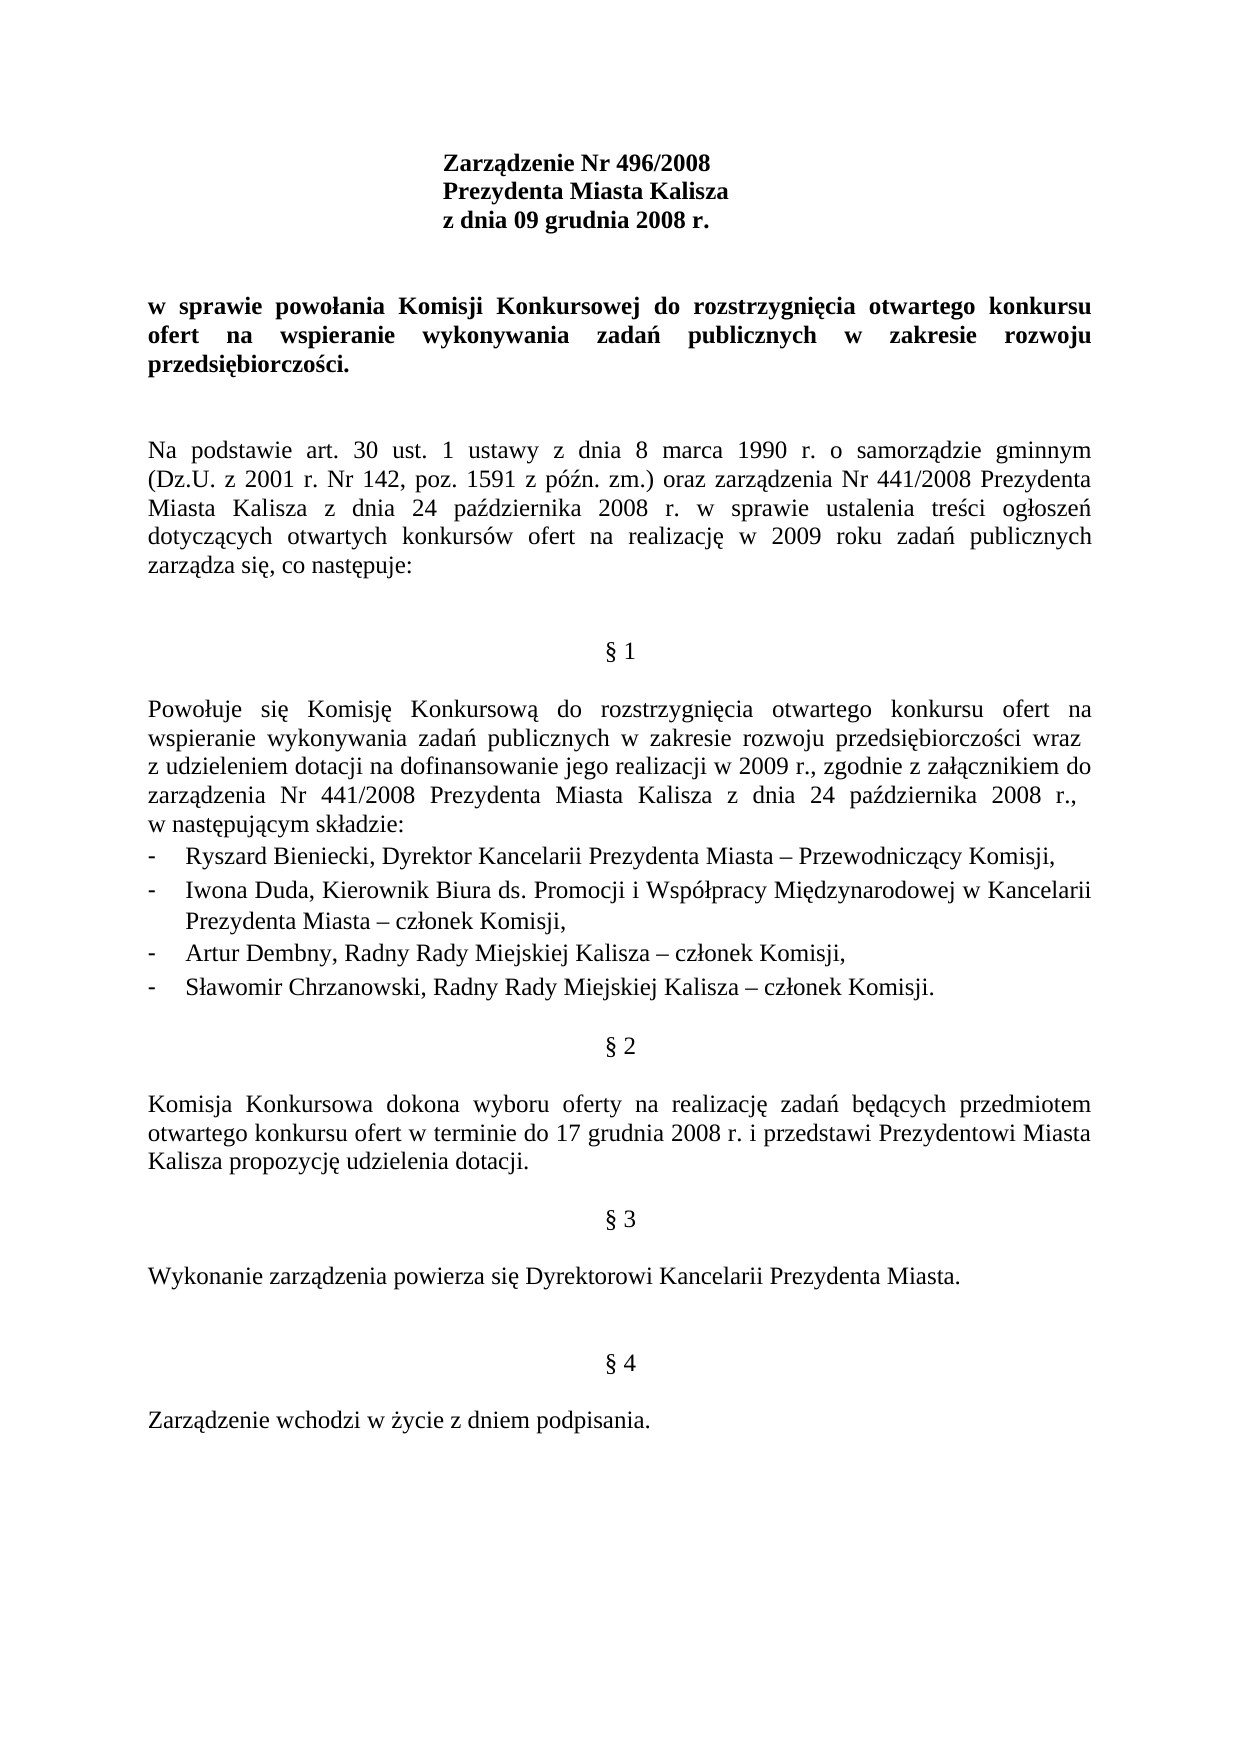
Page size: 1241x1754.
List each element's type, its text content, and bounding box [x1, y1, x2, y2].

list Artur Dembny, Radny Rady Miejskiej Kalisza – członek Komisji, [148, 934, 1092, 968]
list Ryszard Bieniecki, Dyrektor Kancelarii Prezydenta Miasta – Przewodniczący Komisji, [148, 838, 1092, 872]
text Na podstawie art. 30 ust. 1 ustawy z dnia 8 marca 1990 r. o samorządzie gminnym (Dz.U. z 2001 r. Nr 142, poz. 1591 z późn. zm.) oraz zarządzenia Nr 441/2008 Prezydenta Miasta Kalisza z dnia 24 października 2008 r. w sprawie ustalenia treści ogłoszeń dotyczących otwartych konkursów ofert na realizację w 2009 roku zadań publicznych zarządza się, co następuje: [148, 435, 1092, 579]
text Komisja Konkursowa dokona wyboru oferty na realizację zadań będących przedmiotem otwartego konkursu ofert w terminie do 17 grudnia 2008 r. i przedstawi Prezydentowi Miasta Kalisza propozycję udzielenia dotacji. [148, 1089, 1092, 1175]
text Zarządzenie wchodzi w życie z dniem podpisania. [148, 1405, 1092, 1434]
text § 1 [148, 636, 1092, 665]
text w sprawie powołania Komisji Konkursowej do rozstrzygnięcia otwartego konkursu ofert na wspieranie wykonywania zadań publicznych w zakresie rozwoju przedsiębiorczości. [148, 291, 1092, 378]
list Iwona Duda, Kierownik Biura ds. Promocji i Współpracy Międzynarodowej w Kancelarii Prezydenta Miasta – członek Komisji, [148, 872, 1092, 934]
text Powołuje się Komisję Konkursową do rozstrzygnięcia otwartego konkursu ofert na wspieranie wykonywania zadań publicznych w zakresie rozwoju przedsiębiorczości wraz z udzieleniem dotacji na dofinansowanie jego realizacji w 2009 r., zgodnie z załącznikiem do zarządzenia Nr 441/2008 Prezydenta Miasta Kalisza z dnia 24 października 2008 r., w następującym składzie: [148, 694, 1092, 838]
text Wykonanie zarządzenia powierza się Dyrektorowi Kancelarii Prezydenta Miasta. [148, 1261, 1092, 1290]
list Sławomir Chrzanowski, Radny Rady Miejskiej Kalisza – członek Komisji. [148, 968, 1092, 1003]
text § 3 [148, 1204, 1092, 1233]
text § 2 [148, 1031, 1092, 1060]
text Zarządzenie Nr 496/2008 [369, 148, 1092, 176]
text § 4 [148, 1348, 1092, 1376]
text Prezydenta Miasta Kalisza [369, 176, 1092, 205]
text z dnia 09 grudnia 2008 r. [443, 205, 1092, 234]
